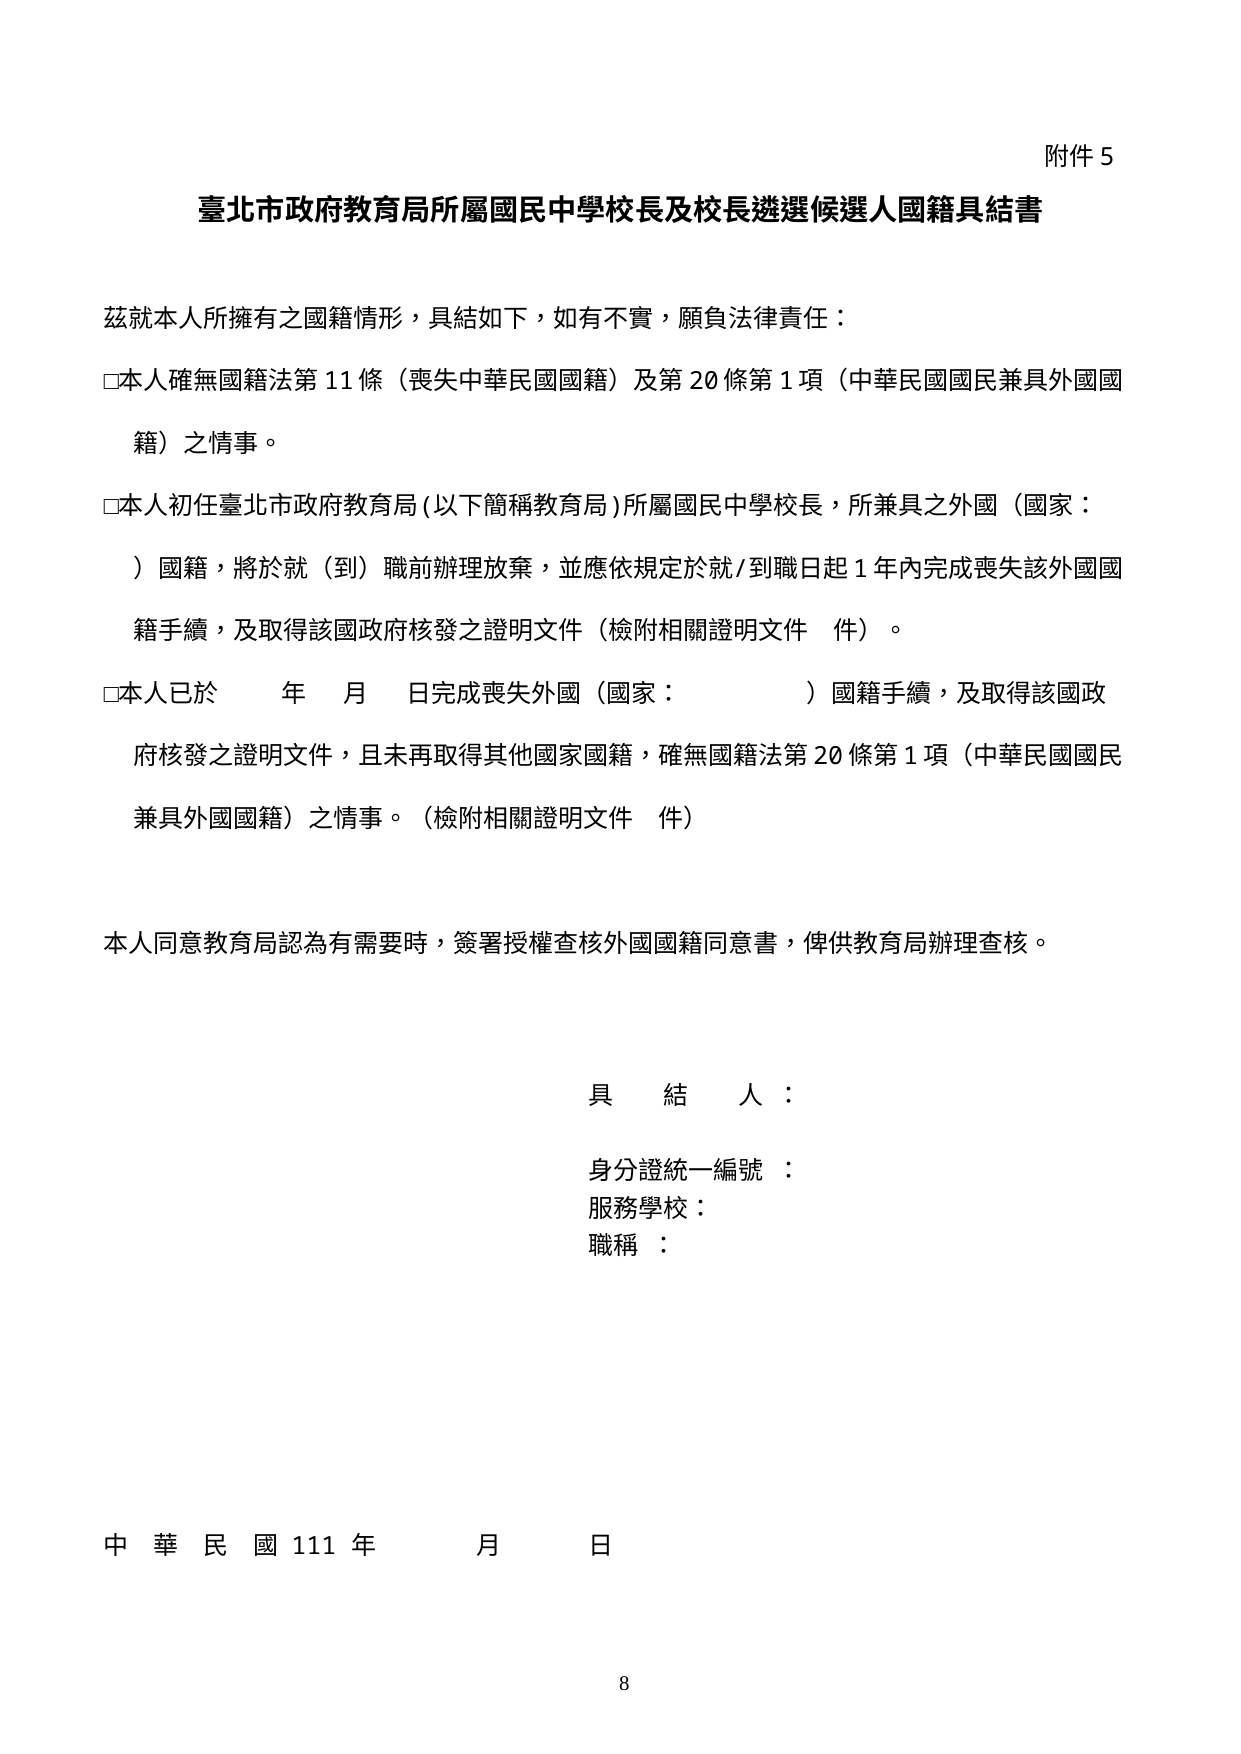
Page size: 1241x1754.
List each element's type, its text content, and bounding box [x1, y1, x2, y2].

text 臺北市政府教育局所屬國民中學校長及校長遴選候選人國籍具結書 [89, 187, 1152, 229]
text □本人已於 年 月 日完成喪失外國（國家： ）國籍手續，及取得該國政府核發之證明文件，且未再取得其他國家國籍，確無國籍法第20條第1項（中華民國國民兼具外國國籍）之情事。（檢附相關證明文件 件） [103, 650, 1128, 837]
text □本人初任臺北市政府教育局(以下簡稱教育局)所屬國民中學校長，所兼具之外國（國家： ）國籍，將於就（到）職前辦理放棄，並應依規定於就/到職日起1年內完成喪失該外國國籍手續，及取得該國政府核發之證明文件（檢附相關證明文件 件）。 [103, 462, 1128, 650]
text 茲就本人所擁有之國籍情形，具結如下，如有不實，願負法律責任： [103, 275, 1128, 337]
text 服務學校： [89, 1187, 1152, 1225]
text 具 結 人 ： [89, 1075, 1152, 1112]
text 中 華 民 國 111 年 月 日 [89, 1525, 1113, 1562]
text 附件5 [1044, 136, 1133, 171]
text 本人同意教育局認為有需要時，簽署授權查核外國國籍同意書，俾供教育局辦理查核。 [103, 900, 1128, 962]
text 身分證統一編號 ： [89, 1150, 1152, 1187]
text □本人確無國籍法第11條（喪失中華民國國籍）及第20條第1項（中華民國國民兼具外國國籍）之情事。 [103, 337, 1128, 462]
text 職稱 ： [89, 1225, 1152, 1262]
